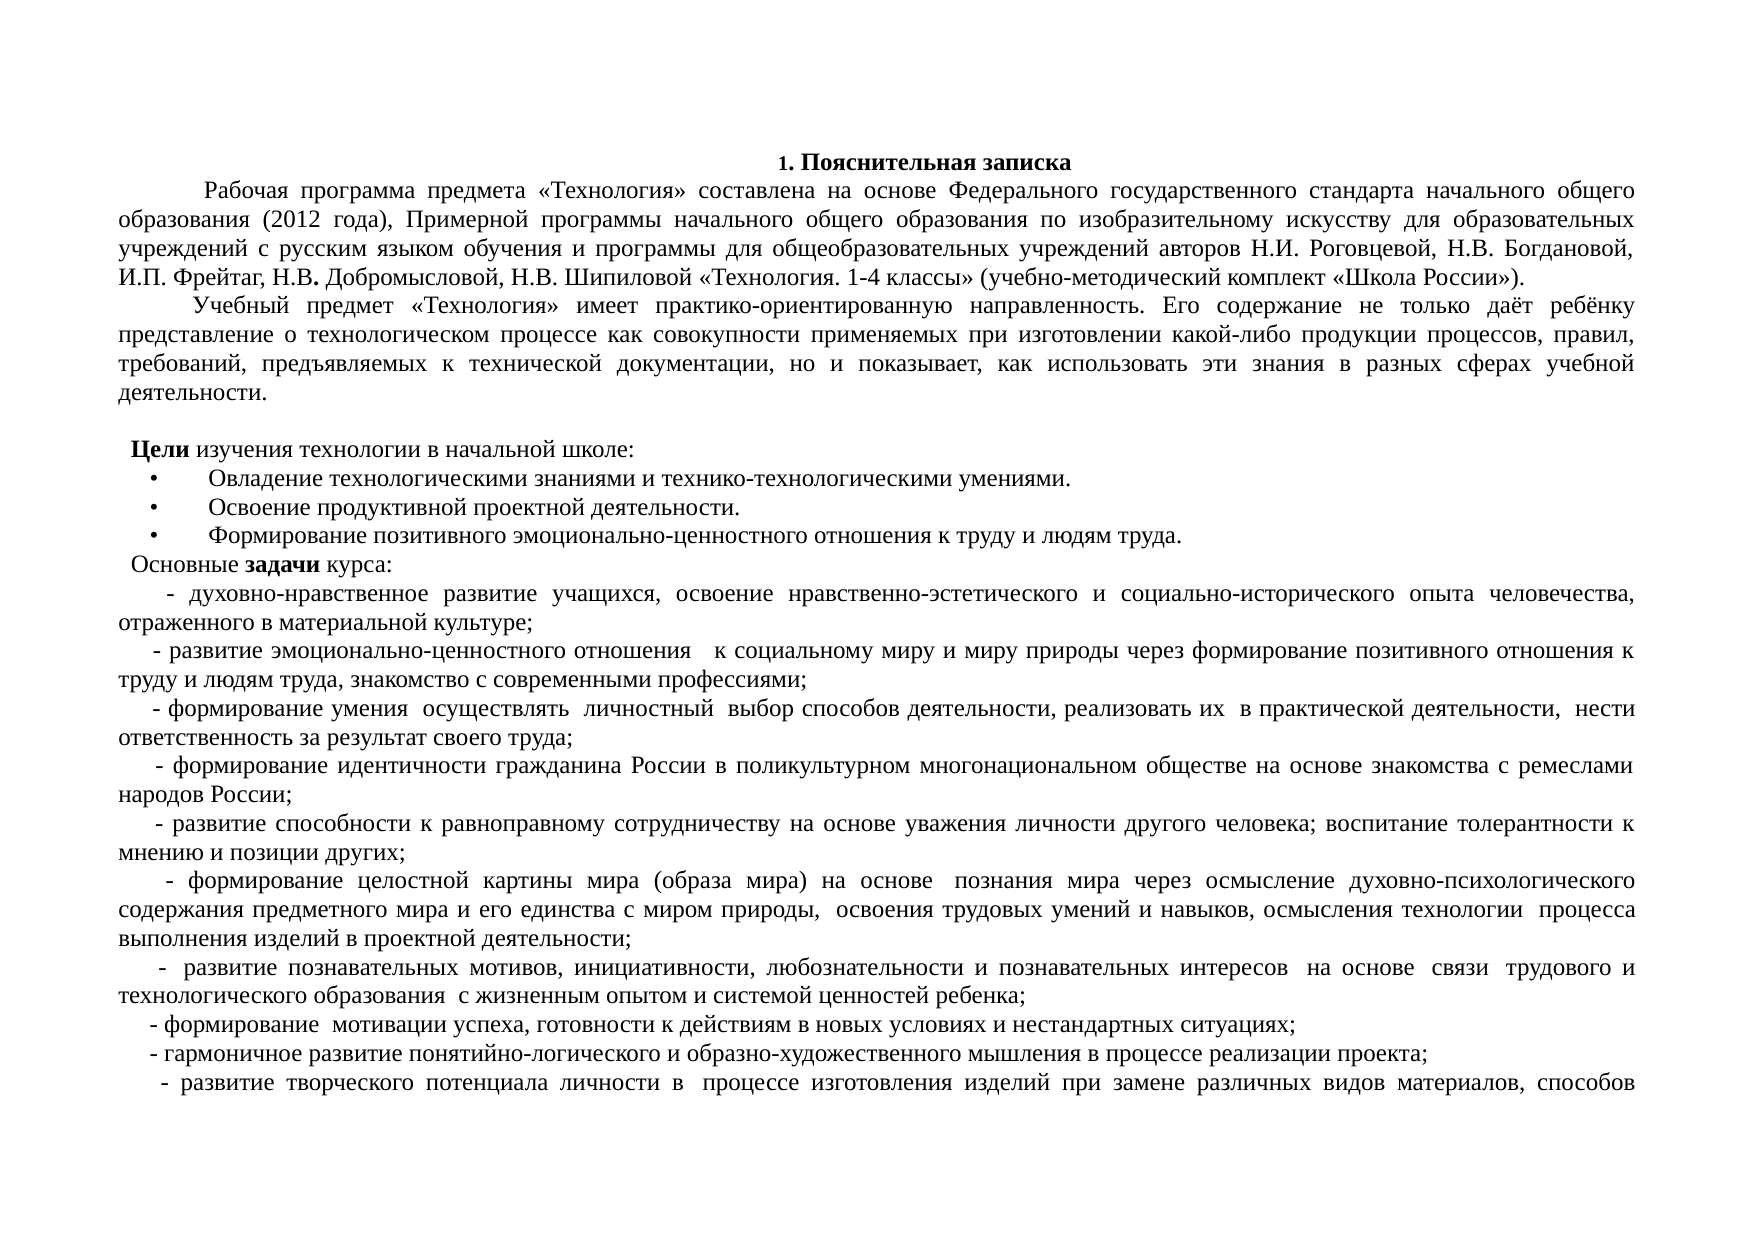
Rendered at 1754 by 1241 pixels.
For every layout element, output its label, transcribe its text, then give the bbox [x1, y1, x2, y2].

text - развитие познавательных мотивов, инициативности, любознательности и познавательных интересов на основе связи трудового и технологического образования с жизненным опытом и системой ценностей ребенка; [118, 952, 1636, 1009]
text - развитие эмоционально-ценностного отношения к социальному миру и миру природы через формирование позитивного отношения к труду и людям труда, знакомство с современными профессиями; [118, 636, 1636, 693]
text • Овладение технологическими знаниями и технико-технологическими умениями. [118, 463, 1636, 492]
text - гармоничное развитие понятийно-логического и образно-художественного мышления в процессе реализации проекта; [118, 1038, 1636, 1067]
text 1. Пояснительная записка [127, 147, 1722, 176]
text Учебный предмет «Технология» имеет практико-ориентированную направленность. Его содержание не только даёт ребёнку представление о технологическом процессе как совокупности применяемых при изготовлении какой-либо продукции процессов, правил, требований, предъявляемых к технической документации, но и показывает, как использовать эти знания в разных сферах учебной деятельности. [118, 291, 1636, 406]
text - формирование мотивации успеха, готовности к действиям в новых условиях и нестандартных ситуациях; [118, 1009, 1636, 1038]
text - формирование целостной картины мира (образа мира) на основе познания мира через осмысление духовно-психологического содержания предметного мира и его единства с миром природы, освоения трудовых умений и навыков, осмысления технологии процесса выполнения изделий в проектной деятельности; [118, 866, 1636, 952]
text • Освоение продуктивной проектной деятельности. [118, 492, 1636, 521]
text Рабочая программа предмета «Технология» составлена на основе Федерального государственного стандарта начального общего образования (2012 года), Примерной программы начального общего образования по изобразительному искусству для образовательных учреждений с русским языком обучения и программы для общеобразовательных учреждений авторов Н.И. Роговцевой, Н.В. Богдановой, И.П. Фрейтаг, Н.В. Добромысловой, Н.В. Шипиловой «Технология. 1-4 классы» (учебно-методический комплект «Школа России»). [118, 176, 1636, 291]
text Основные задачи курса: [118, 549, 1636, 578]
text - развитие способности к равноправному сотрудничеству на основе уважения личности другого человека; воспитание толерантности к мнению и позиции других; [118, 808, 1636, 866]
text Цели изучения технологии в начальной школе: [118, 434, 1636, 463]
text - развитие творческого потенциала личности в процессе изготовления изделий при замене различных видов материалов, способов [118, 1067, 1636, 1096]
text - духовно-нравственное развитие учащихся, освоение нравственно-эстетического и социально-исторического опыта человечества, отраженного в материальной культуре; [118, 578, 1636, 636]
text - формирование идентичности гражданина России в поликультурном многонациональном обществе на основе знакомства с ремеслами народов России; [118, 751, 1636, 808]
text - формирование умения осуществлять личностный выбор способов деятельности, реализовать их в практической деятельности, нести ответственность за результат своего труда; [118, 693, 1636, 751]
text • Формирование позитивного эмоционально-ценностного отношения к труду и людям труда. [118, 521, 1636, 549]
